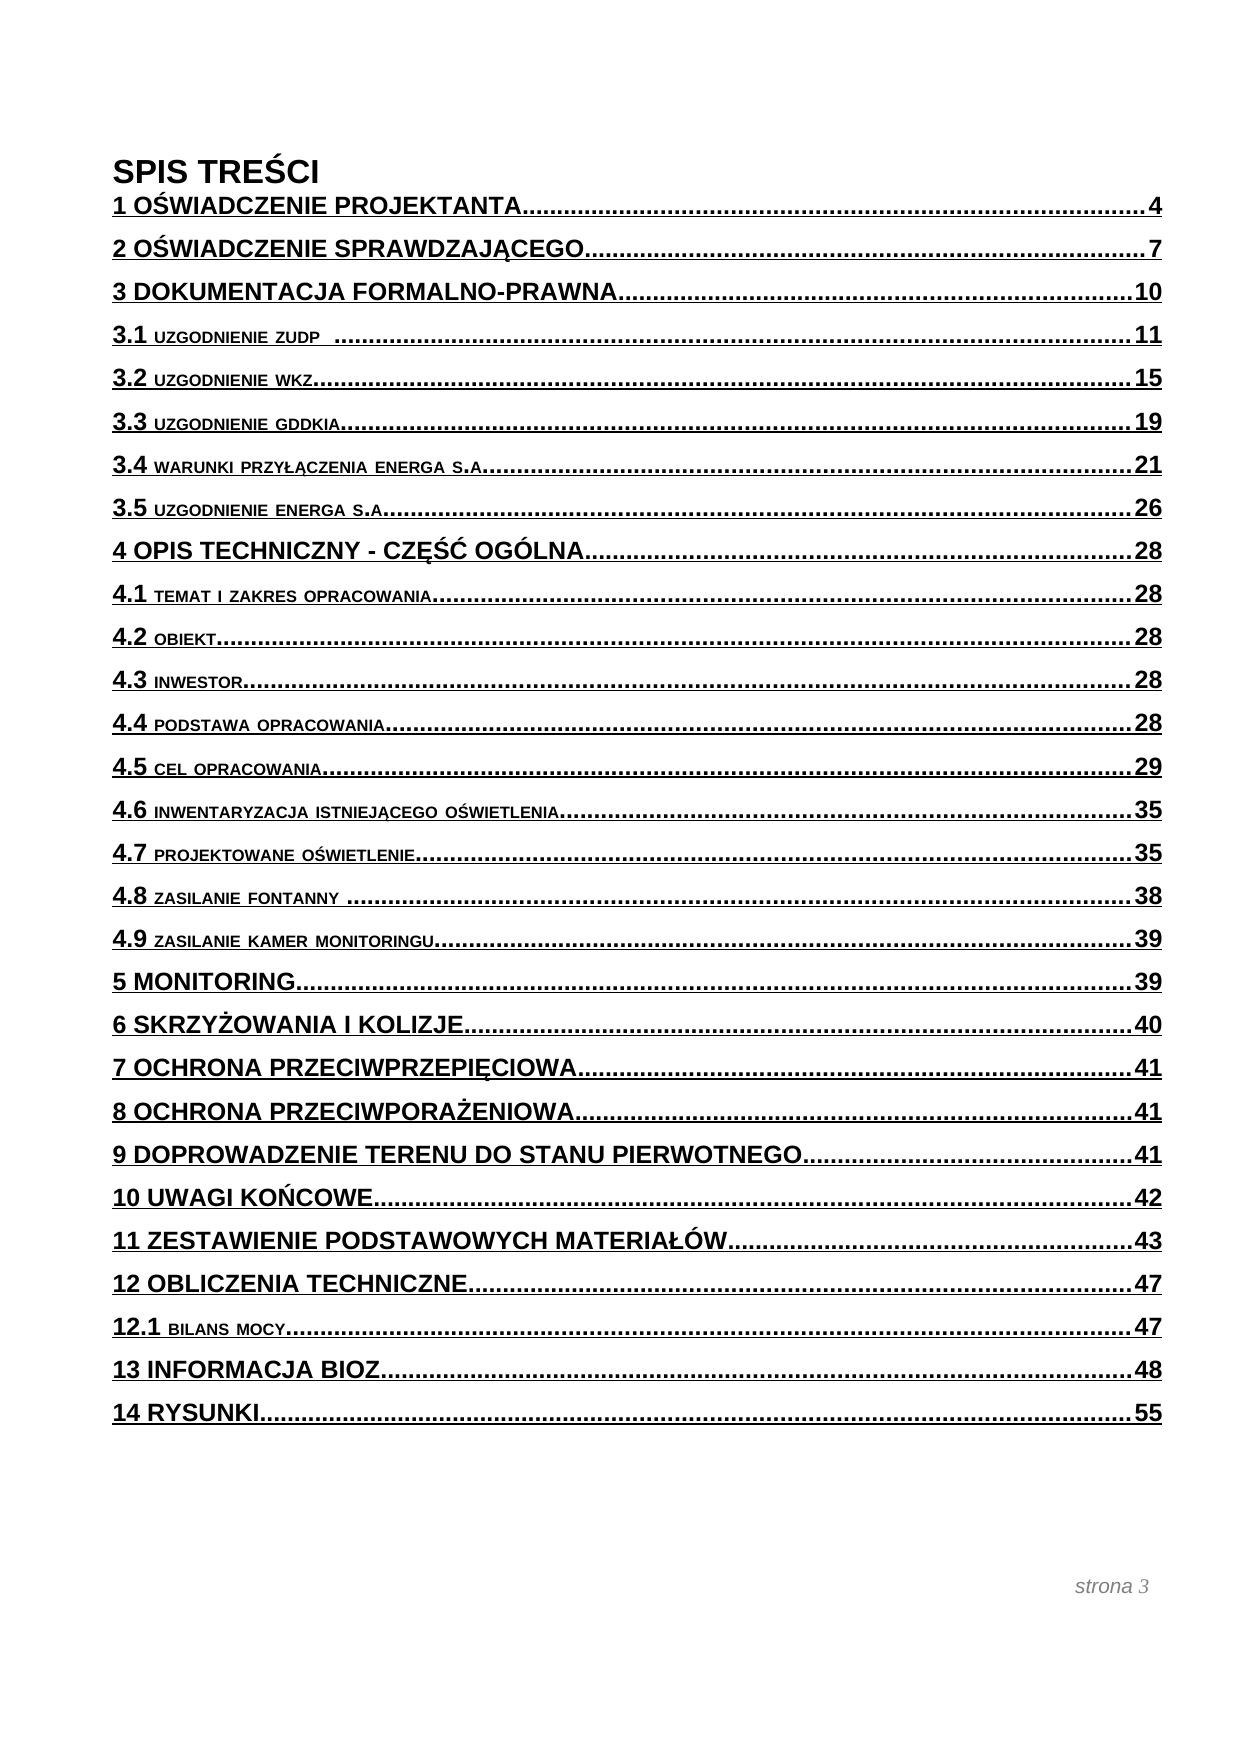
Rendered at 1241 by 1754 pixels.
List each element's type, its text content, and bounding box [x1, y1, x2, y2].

text 4.1 temat i zakres opracowania 28 [112, 579, 1162, 604]
text 10 uwagi końcowe 42 [112, 1183, 1162, 1208]
text 14 rysunki 55 [112, 1398, 1162, 1423]
text 7 ochrona przeciwprzepięciowa 41 [112, 1053, 1162, 1078]
text SPIS TREŚCI [112, 152, 1162, 191]
text 4.6 inwentaryzacja istniejącego oświetlenia 35 [112, 795, 1162, 820]
text 8 ochrona przeciwporażeniowa 41 [112, 1097, 1162, 1121]
text 4.7 projektowane oświetlenie 35 [112, 838, 1162, 863]
text 12 obliczenia techniczne 47 [112, 1269, 1162, 1294]
text 13 informacja bioz 48 [112, 1355, 1162, 1380]
text 4.2 obiekt 28 [112, 622, 1162, 647]
text 3.5 uzgodnienie energa s.a. 26 [112, 493, 1162, 518]
text 3.4 warunki przyłączenia energa s.a. 21 [112, 450, 1162, 475]
text 11 zestawienie podstawowych materiałów 43 [112, 1226, 1162, 1251]
text 12.1 bilans mocy 47 [112, 1312, 1162, 1337]
text 4.9 zasilanie kamer monitoringu 39 [112, 924, 1162, 949]
text 4.8 zasilanie fontanny 38 [112, 881, 1162, 906]
text 2 oświadczenie sprawdzającego 7 [112, 234, 1162, 259]
text 5 monitoring 39 [112, 967, 1162, 992]
text 6 skrzyżowania i kolizje 40 [112, 1010, 1162, 1035]
text 9 doprowadzenie terenu do stanu pierwotnego 41 [112, 1140, 1162, 1165]
text 3.1 uzgodnienie zudp 11 [112, 320, 1162, 345]
text 4.5 cel opracowania 29 [112, 752, 1162, 776]
text 3 dokumentacja formalno-prawna 10 [112, 277, 1162, 302]
text 1 oświadczenie projektanta 4 [112, 191, 1162, 216]
text 4 opis techniczny - część ogólna 28 [112, 536, 1162, 561]
text 3.2 uzgodnienie wkz 15 [112, 363, 1162, 388]
text 3.3 uzgodnienie gddkia 19 [112, 407, 1162, 431]
text 4.3 inwestor 28 [112, 665, 1162, 690]
text 4.4 podstawa opracowania 28 [112, 708, 1162, 733]
